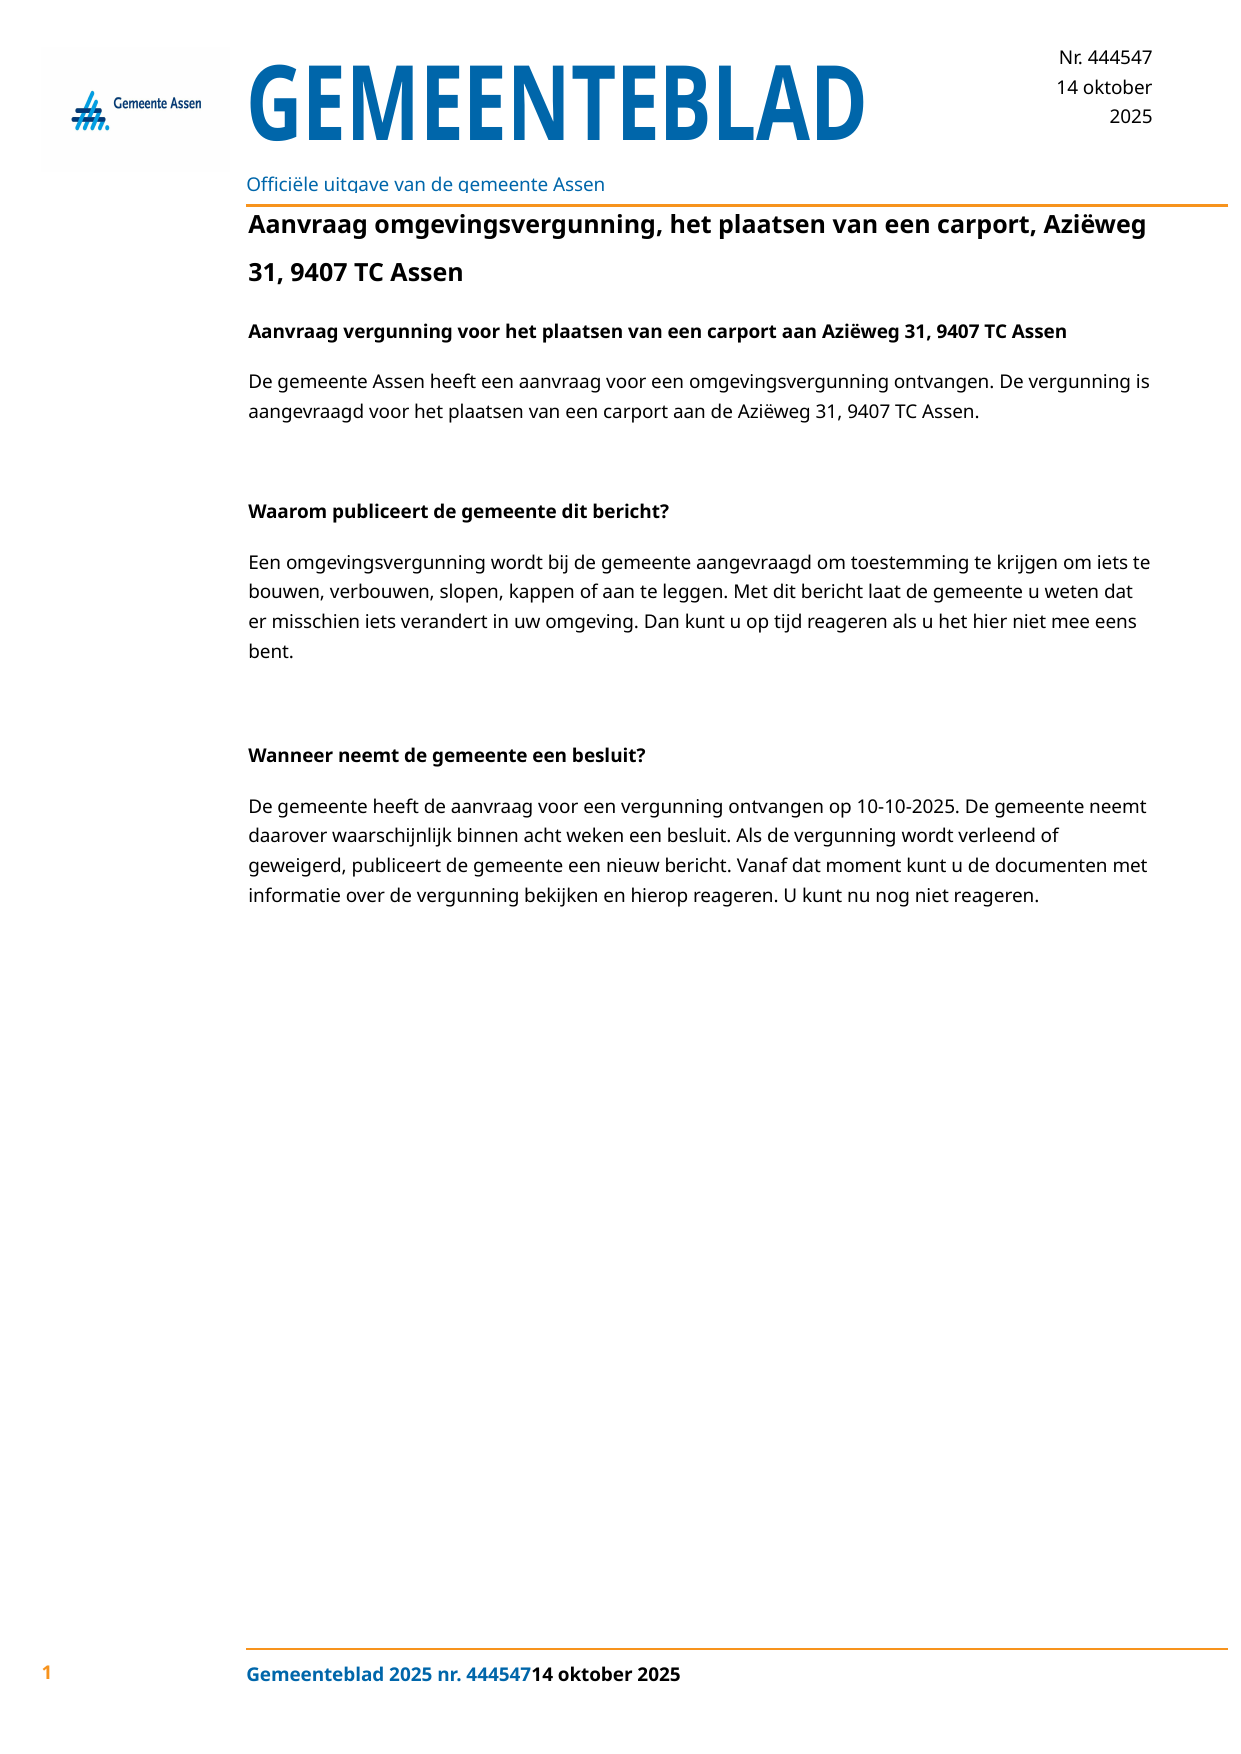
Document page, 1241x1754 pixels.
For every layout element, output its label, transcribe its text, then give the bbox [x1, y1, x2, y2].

picture [41, 47, 231, 172]
text Aanvraag vergunning voor het plaatsen van een carport aan Aziëweg 31, 9407 TC Assen [248, 318, 1152, 344]
text De gemeente Assen heeft een aanvraag voor een omgevingsvergunning ontvangen. De vergunning is aangevraagd voor het plaatsen van een carport aan de Aziëweg 31, 9407 TC Assen. [248, 368, 1152, 424]
text De gemeente heeft de aanvraag voor een vergunning ontvangen op 10-10-2025. De gemeente neemt daarover waarschijnlijk binnen acht weken een besluit. Als de vergunning wordt verleend of geweigerd, publiceert de gemeente een nieuw bericht. Vanaf dat moment kunt u de documenten met informatie over de vergunning bekijken en hierop reageren. U kunt nu nog niet reageren. [248, 793, 1152, 908]
text ﻿Wanneer neemt de gemeente een besluit? [248, 739, 1152, 768]
text Aanvraag omgevingsvergunning, het plaatsen van een carport, Aziëweg 31, 9407 TC Assen [248, 207, 1152, 288]
text Waarom publiceert de gemeente dit bericht? [248, 499, 1152, 524]
text Een omgevingsvergunning wordt bij de gemeente aangevraagd om toestemming te krijgen om iets te bouwen, verbouwen, slopen, kappen of aan te leggen. Met dit bericht laat de gemeente u weten dat er misschien iets verandert in uw omgeving. Dan kunt u op tijd reageren als u het hier niet mee eens bent. [248, 549, 1152, 664]
